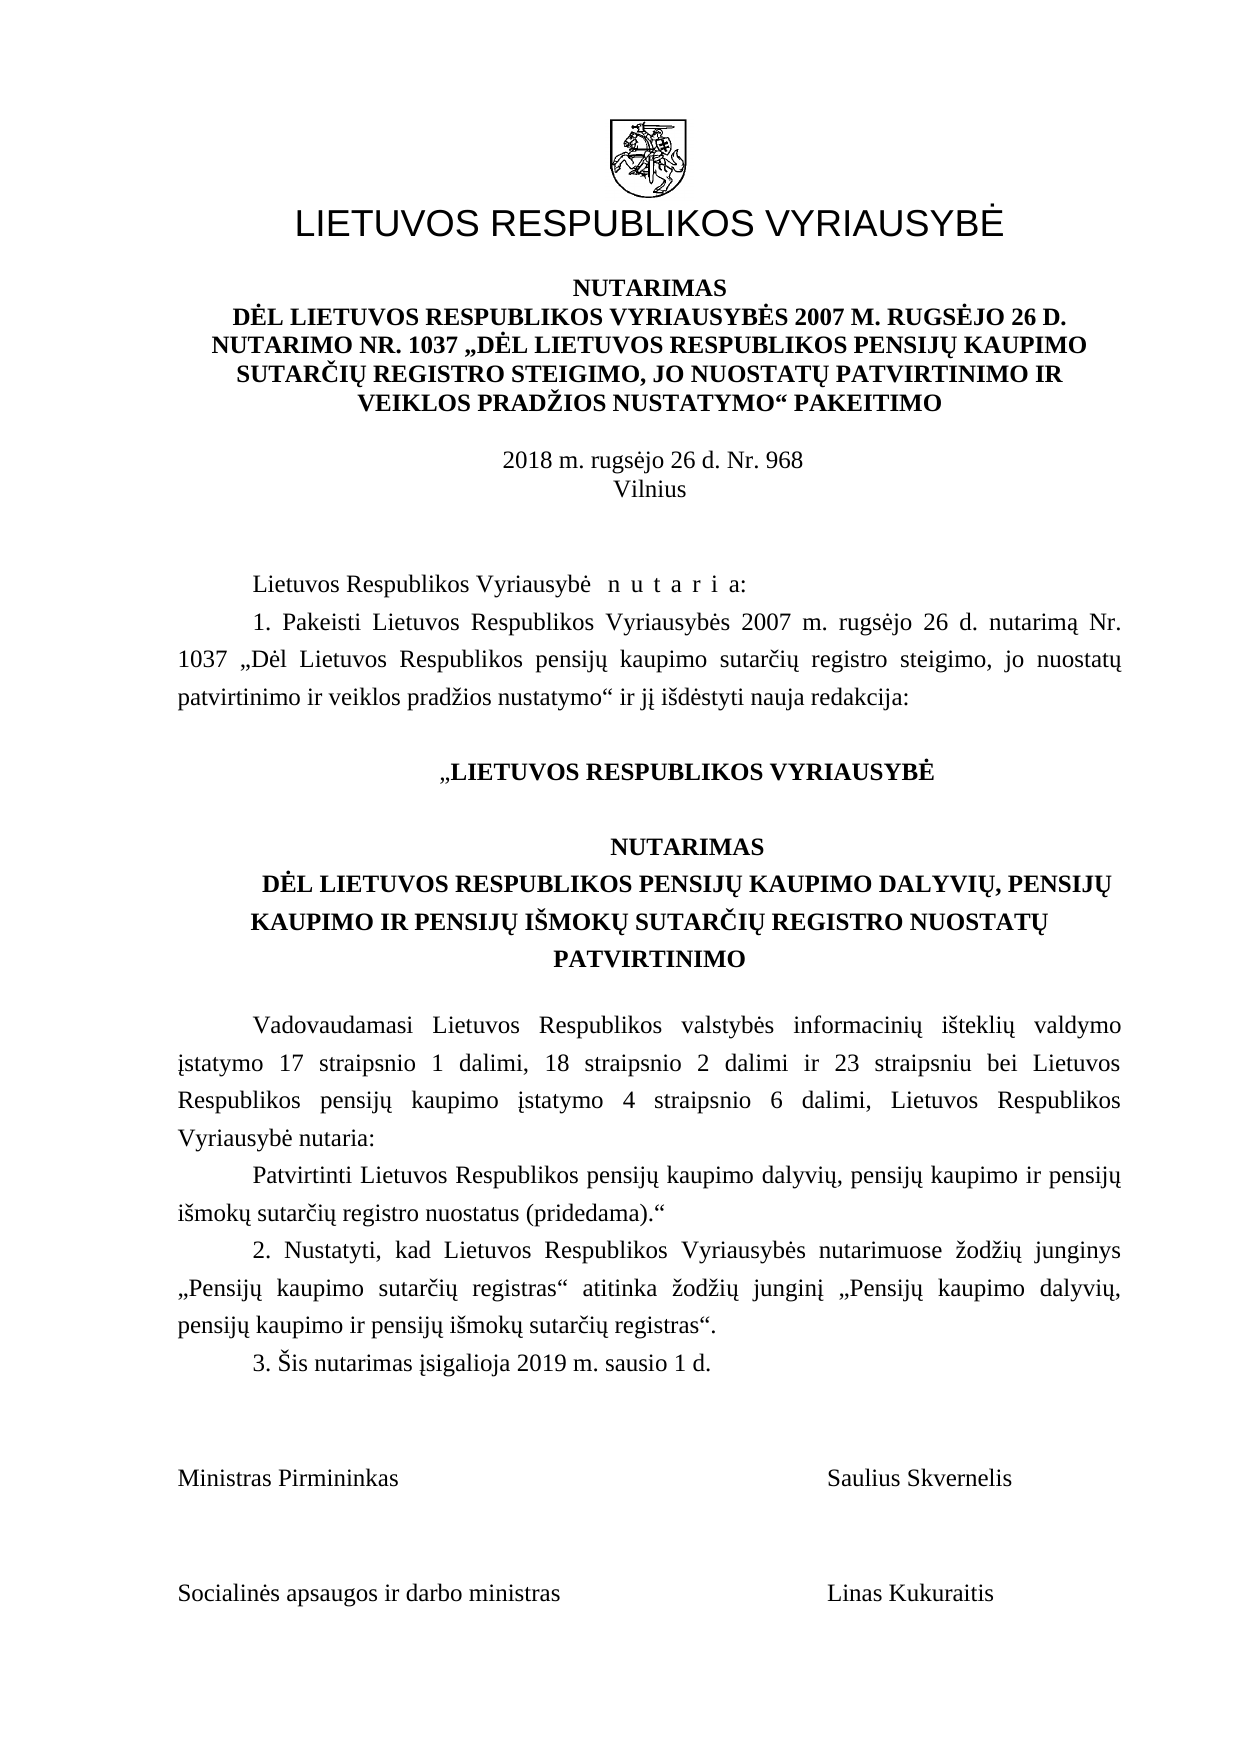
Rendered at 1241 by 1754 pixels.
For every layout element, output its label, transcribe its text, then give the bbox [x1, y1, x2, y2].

text Vilnius [177, 474, 1122, 503]
text Ministras Pirmininkas Saulius Skvernelis [177, 1463, 1122, 1492]
text nutarimas [177, 273, 1122, 302]
text „LIETUVOS RESPUBLIKOS VYRIAUSYBĖ [177, 748, 1122, 785]
text 1. Pakeisti Lietuvos Respublikos Vyriausybės 2007 m. rugsėjo 26 d. nutarimą Nr. 1037 „Dėl Lietuvos Respublikos pensijų kaupimo sutarčių registro steigimo, jo nuostatų patvirtinimo ir veiklos pradžios nustatymo“ ir jį išdėstyti nauja redakcija: [177, 598, 1122, 710]
text NUTARIMAS [177, 823, 1122, 860]
text Vadovaudamasi Lietuvos Respublikos valstybės informacinių išteklių valdymo įstatymo 17 straipsnio 1 dalimi, 18 straipsnio 2 dalimi ir 23 straipsniu bei Lietuvos Respublikos pensijų kaupimo įstatymo 4 straipsnio 6 dalimi, Lietuvos Respublikos Vyriausybė nutaria: [177, 1002, 1122, 1152]
text DĖL LIETUVOS RESPUBLIKOS VYRIAUSYBĖS 2007 M. RUGSĖJO 26 D. NUTARIMO NR. 1037 „DĖL LIETUVOS RESPUBLIKOS PENSIJŲ KAUPIMO SUTARČIŲ REGISTRO STEIGIMO, JO NUOSTATŲ PATVIRTINIMO IR VEIKLOS PRADŽIOS NUSTATYMO“ PAKEITIMO [177, 302, 1122, 417]
text 2. Nustatyti, kad Lietuvos Respublikos Vyriausybės nutarimuose žodžių junginys „Pensijų kaupimo sutarčių registras“ atitinka žodžių junginį „Pensijų kaupimo dalyvių, pensijų kaupimo ir pensijų išmokų sutarčių registras“. [177, 1227, 1122, 1339]
text Socialinės apsaugos ir darbo ministras Linas Kukuraitis [177, 1578, 1122, 1607]
text Lietuvos Respublikos Vyriausybė nutaria: [177, 560, 1122, 598]
text 3. Šis nutarimas įsigalioja 2019 m. sausio 1 d. [177, 1339, 1122, 1377]
text 2018 m. rugsėjo 26 d. Nr. 968 [177, 445, 1122, 474]
text Patvirtinti Lietuvos Respublikos pensijų kaupimo dalyvių, pensijų kaupimo ir pensijų išmokų sutarčių registro nuostatus (pridedama).“ [177, 1152, 1122, 1227]
text DĖL LIETUVOS RESPUBLIKOS PENSIJŲ KAUPIMO DALYVIŲ, PENSIJŲ KAUPIMO IR PENSIJŲ IŠMOKŲ SUTARČIŲ REGISTRO NUOSTATŲ PATVIRTINIMO [177, 860, 1122, 973]
text Lietuvos Respublikos Vyriausybė [177, 201, 1122, 244]
